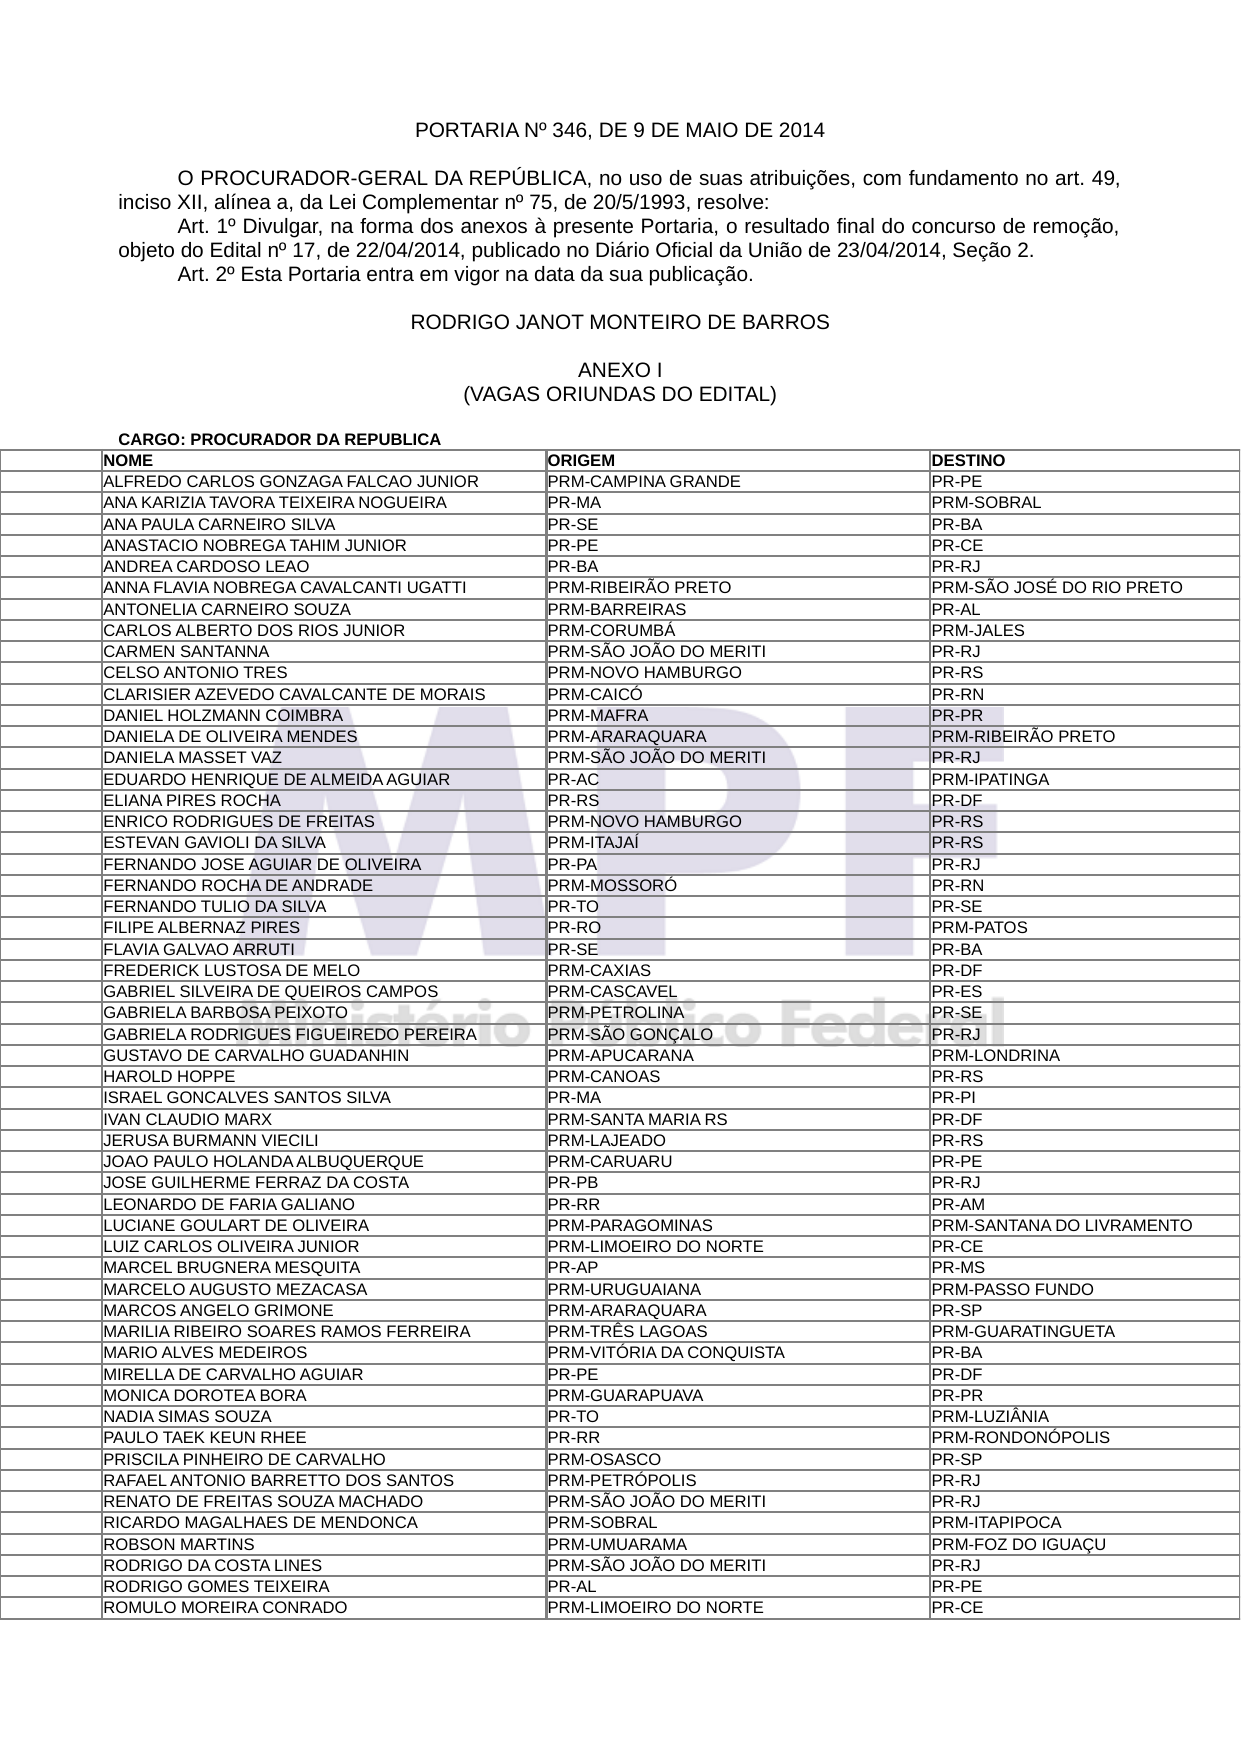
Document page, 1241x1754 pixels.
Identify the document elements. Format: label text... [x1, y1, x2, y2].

table_cell 1050 [1, 685, 101, 704]
table_cell 946 [1, 1237, 101, 1256]
table_cell PR-AL [548, 1577, 929, 1596]
table_cell FERNANDO TULIO DA SILVA [103, 897, 545, 916]
table_cell PR-ES [931, 982, 1239, 1001]
table_cell 1087 [1, 1365, 101, 1384]
table_cell 838 [1, 1301, 101, 1320]
table_cell PR-SP [931, 1301, 1239, 1320]
table_cell 1026 [1, 1450, 101, 1469]
table_header NOME [103, 451, 545, 470]
table_cell PRM-CASCAVEL [548, 982, 929, 1001]
table_cell ESTEVAN GAVIOLI DA SILVA [103, 833, 545, 852]
table_cell PR-SE [931, 1003, 1239, 1022]
table_cell PRM-FOZ DO IGUAÇU [931, 1535, 1239, 1554]
table_cell PR-PR [931, 706, 1239, 725]
table_cell EDUARDO HENRIQUE DE ALMEIDA AGUIAR [103, 770, 545, 789]
table_cell PR-DF [931, 791, 1239, 810]
table_cell PRM-NOVO HAMBURGO [548, 663, 929, 682]
table_cell PRM-APUCARANA [548, 1046, 929, 1065]
table_cell 770 [1, 536, 101, 555]
table_cell PR-PE [548, 1365, 929, 1384]
table_cell PRM-BARREIRAS [548, 600, 929, 619]
table_cell PR-RS [931, 1067, 1239, 1086]
table_cell PR-DF [931, 1110, 1239, 1129]
table_cell PRM-LUZIÂNIA [931, 1407, 1239, 1426]
table_cell ANA KARIZIA TAVORA TEIXEIRA NOGUEIRA [103, 493, 545, 512]
table_cell PRM-PARAGOMINAS [548, 1216, 929, 1235]
table_cell PRM-SÃO JOÃO DO MERITI [548, 748, 929, 767]
table_cell GABRIELA RODRIGUES FIGUEIREDO PEREIRA [103, 1025, 545, 1044]
table_cell ISRAEL GONCALVES SANTOS SILVA [103, 1088, 545, 1107]
table_cell PR-PE [931, 1152, 1239, 1171]
table_cell PR-SP [931, 1450, 1239, 1469]
table_cell NADIA SIMAS SOUZA [103, 1407, 545, 1426]
table_cell PR-RJ [931, 855, 1239, 874]
table_cell PRM-CORUMBÁ [548, 621, 929, 640]
table_cell PRM-SOBRAL [931, 493, 1239, 512]
table_cell MIRELLA DE CARVALHO AGUIAR [103, 1365, 545, 1384]
table_cell MARCEL BRUGNERA MESQUITA [103, 1258, 545, 1277]
table_cell PRM-SANTANA DO LIVRAMENTO [931, 1216, 1239, 1235]
table_cell PRM-NOVO HAMBURGO [548, 812, 929, 831]
table_cell PRM-CARUARU [548, 1152, 929, 1171]
table_cell PRM-URUGUAIANA [548, 1280, 929, 1299]
table_cell IVAN CLAUDIO MARX [103, 1110, 545, 1129]
table_cell PR-RJ [931, 1025, 1239, 1044]
table_cell PRM-ARARAQUARA [548, 727, 929, 746]
table_cell PR-TO [548, 1407, 929, 1426]
table_cell 1409 [1, 1280, 101, 1299]
table_cell PRM-PASSO FUNDO [931, 1280, 1239, 1299]
table_cell DANIEL HOLZMANN COIMBRA [103, 706, 545, 725]
table_cell FERNANDO JOSE AGUIAR DE OLIVEIRA [103, 855, 545, 874]
table_cell PR-RJ [931, 642, 1239, 661]
table_cell PR-RJ [931, 557, 1239, 576]
table_cell PR-RN [931, 876, 1239, 895]
table_cell PR-PE [548, 536, 929, 555]
table_cell PRM-SÃO JOÃO DO MERITI [548, 1492, 929, 1511]
table_cell 1192 [1, 1577, 101, 1596]
table_cell PR-RN [931, 685, 1239, 704]
table_cell PR-SE [548, 940, 929, 959]
table_cell PR-RJ [931, 748, 1239, 767]
table_cell 997 [1, 706, 101, 725]
table_cell ANTONELIA CARNEIRO SOUZA [103, 600, 545, 619]
table_cell PR-RS [931, 663, 1239, 682]
table_cell PRM-ITAJAÍ [548, 833, 929, 852]
table_cell PRM-MAFRA [548, 706, 929, 725]
table_cell PRM-SÃO JOÃO DO MERITI [548, 642, 929, 661]
table_cell 1122 [1, 748, 101, 767]
table_cell PR-RS [931, 833, 1239, 852]
table_cell ELIANA PIRES ROCHA [103, 791, 545, 810]
table_cell PRM-PATOS [931, 918, 1239, 937]
table_cell PR-PR [931, 1386, 1239, 1405]
table_cell DANIELA MASSET VAZ [103, 748, 545, 767]
table_cell 1218 [1, 1407, 101, 1426]
table_cell PR-AL [931, 600, 1239, 619]
table_cell 837 [1, 1343, 101, 1362]
table_cell LUIZ CARLOS OLIVEIRA JUNIOR [103, 1237, 545, 1256]
table_cell 1125 [1, 1471, 101, 1490]
table_cell PRM-PETRÓPOLIS [548, 1471, 929, 1490]
table_cell 1084 [1, 855, 101, 874]
table_cell GUSTAVO DE CARVALHO GUADANHIN [103, 1046, 545, 1065]
table_header ORIGEM [548, 451, 929, 470]
table_cell 612 [1, 791, 101, 810]
table_cell PR-RS [548, 791, 929, 810]
table_cell PRM-JALES [931, 621, 1239, 640]
table_cell PRM-LIMOEIRO DO NORTE [548, 1237, 929, 1256]
table_cell PR-MS [931, 1258, 1239, 1277]
table_cell FILIPE ALBERNAZ PIRES [103, 918, 545, 937]
table_cell PR-CE [931, 1237, 1239, 1256]
table_cell 1213 [1, 1258, 101, 1277]
table_cell ENRICO RODRIGUES DE FREITAS [103, 812, 545, 831]
table_cell PR-PA [548, 855, 929, 874]
table_cell 1074 [1, 1025, 101, 1044]
table_cell LEONARDO DE FARIA GALIANO [103, 1195, 545, 1214]
table_cell PR-RJ [931, 1471, 1239, 1490]
table_cell PRM-SÃO JOSÉ DO RIO PRETO [931, 578, 1239, 597]
table_cell ROBSON MARTINS [103, 1535, 545, 1554]
table_cell 884 [1, 727, 101, 746]
text Art. 1º Divulgar, na forma dos anexos à presente Portaria, o resultado final do concurso de remoção, objeto do Edital nº 17, de 22/04/2014, publicado no Diário Oficial da União de 23/04/2014, Seção 2. [118, 214, 1122, 262]
table_cell PRM-OSASCO [548, 1450, 929, 1469]
table_cell 993 [1, 1386, 101, 1405]
table_cell 1169 [1, 1152, 101, 1171]
table_cell 1440 [1, 621, 101, 640]
table_cell PRM-ARARAQUARA [548, 1301, 929, 1320]
table_cell PR-RR [548, 1195, 929, 1214]
table_cell 1174 [1, 472, 101, 491]
table_cell PRM-SÃO GONÇALO [548, 1025, 929, 1044]
table_cell 1127 [1, 961, 101, 980]
table_cell GABRIELA BARBOSA PEIXOTO [103, 1003, 545, 1022]
table_cell PRM-LIMOEIRO DO NORTE [548, 1598, 929, 1617]
table_cell 1112 [1, 1046, 101, 1065]
table_cell 1123 [1, 642, 101, 661]
text ANEXO I [118, 358, 1122, 382]
table_cell 1356 [1, 770, 101, 789]
text O PROCURADOR-GERAL DA REPÚBLICA, no uso de suas atribuições, com fundamento no art. 49, inciso XII, alínea a, da Lei Complementar nº 75, de 20/5/1993, resolve: [118, 166, 1122, 214]
table_cell RODRIGO DA COSTA LINES [103, 1556, 545, 1575]
table_cell PRM-CAMPINA GRANDE [548, 472, 929, 491]
table_cell PRM-ITAPIPOCA [931, 1513, 1239, 1532]
table_cell PRISCILA PINHEIRO DE CARVALHO [103, 1450, 545, 1469]
table_cell PRM-SOBRAL [548, 1513, 929, 1532]
table_cell FREDERICK LUSTOSA DE MELO [103, 961, 545, 980]
table_cell PR-RJ [931, 1173, 1239, 1192]
table_cell 969 [1, 1492, 101, 1511]
table_cell 903 [1, 812, 101, 831]
table_cell PR-BA [931, 940, 1239, 959]
table_cell PR-BA [931, 515, 1239, 534]
table_cell PRM-TRÊS LAGOAS [548, 1322, 929, 1341]
table_cell 740 [1, 1173, 101, 1192]
table_header MATRÍCULA [1, 451, 101, 470]
table_cell PR-BA [931, 1343, 1239, 1362]
table_cell 1137 [1, 940, 101, 959]
table_cell ANNA FLAVIA NOBREGA CAVALCANTI UGATTI [103, 578, 545, 597]
table_cell PR-PI [931, 1088, 1239, 1107]
table_cell 771 [1, 1535, 101, 1554]
table_cell RENATO DE FREITAS SOUZA MACHADO [103, 1492, 545, 1511]
table_cell PRM-RONDONÓPOLIS [931, 1428, 1239, 1447]
table_cell 1216 [1, 1195, 101, 1214]
table_cell PRM-GUARAPUAVA [548, 1386, 929, 1405]
table_cell PRM-LONDRINA [931, 1046, 1239, 1065]
table_cell PR-TO [548, 897, 929, 916]
table_cell PRM-CANOAS [548, 1067, 929, 1086]
table_cell PR-MA [548, 1088, 929, 1107]
table_cell 853 [1, 1088, 101, 1107]
table_cell PR-BA [548, 557, 929, 576]
table_cell FLAVIA GALVAO ARRUTI [103, 940, 545, 959]
table_cell PAULO TAEK KEUN RHEE [103, 1428, 545, 1447]
table_cell ANA PAULA CARNEIRO SILVA [103, 515, 545, 534]
table_cell DANIELA DE OLIVEIRA MENDES [103, 727, 545, 746]
table_cell 1113 [1, 876, 101, 895]
table_cell 1167 [1, 982, 101, 1001]
table_cell PR-RS [931, 812, 1239, 831]
table_cell PR-AM [931, 1195, 1239, 1214]
table_cell PR-DF [931, 1365, 1239, 1384]
table_cell PR-SE [931, 897, 1239, 916]
text PORTARIA Nº 346, DE 9 DE MAIO DE 2014 [118, 118, 1122, 142]
table_cell PR-RJ [931, 1556, 1239, 1575]
table_cell PR-AP [548, 1258, 929, 1277]
table_cell PRM-CAICÓ [548, 685, 929, 704]
table_cell 1041 [1, 515, 101, 534]
table_cell JERUSA BURMANN VIECILI [103, 1131, 545, 1150]
table_cell MARCELO AUGUSTO MEZACASA [103, 1280, 545, 1299]
table_cell LUCIANE GOULART DE OLIVEIRA [103, 1216, 545, 1235]
table_cell 868 [1, 557, 101, 576]
table_cell PR-AC [548, 770, 929, 789]
table_cell CARMEN SANTANNA [103, 642, 545, 661]
table_cell 922 [1, 1067, 101, 1086]
table_cell PRM-UMUARAMA [548, 1535, 929, 1554]
table_cell 1433 [1, 1428, 101, 1447]
table_cell PRM-SÃO JOÃO DO MERITI [548, 1556, 929, 1575]
table_cell 1401 [1, 918, 101, 937]
table_cell 1064 [1, 1110, 101, 1129]
table_cell RAFAEL ANTONIO BARRETTO DOS SANTOS [103, 1471, 545, 1490]
table_cell ANASTACIO NOBREGA TAHIM JUNIOR [103, 536, 545, 555]
table_cell PRM-MOSSORÓ [548, 876, 929, 895]
table_cell PRM-PETROLINA [548, 1003, 929, 1022]
table_cell FERNANDO ROCHA DE ANDRADE [103, 876, 545, 895]
text (VAGAS ORIUNDAS DO EDITAL) [118, 382, 1122, 406]
table_cell PRM-CAXIAS [548, 961, 929, 980]
table_cell PR-DF [931, 961, 1239, 980]
table_cell MARILIA RIBEIRO SOARES RAMOS FERREIRA [103, 1322, 545, 1341]
table_cell ANDREA CARDOSO LEAO [103, 557, 545, 576]
table_cell 1341 [1, 600, 101, 619]
table_cell PR-PE [931, 1577, 1239, 1596]
table_cell PRM-RIBEIRÃO PRETO [931, 727, 1239, 746]
table_cell CLARISIER AZEVEDO CAVALCANTE DE MORAIS [103, 685, 545, 704]
text CARGO: PROCURADOR DA REPUBLICA [118, 429, 1122, 449]
table_header DESTINO [931, 451, 1239, 470]
table_cell 1404 [1, 1322, 101, 1341]
table_cell PR-RO [548, 918, 929, 937]
table_cell PR-CE [931, 536, 1239, 555]
table_cell 1447 [1, 1216, 101, 1235]
table_cell 608 [1, 663, 101, 682]
table_cell RODRIGO GOMES TEIXEIRA [103, 1577, 545, 1596]
table_cell PR-RR [548, 1428, 929, 1447]
table_cell PR-PB [548, 1173, 929, 1192]
table_cell ROMULO MOREIRA CONRADO [103, 1598, 545, 1617]
table_cell PR-SE [548, 515, 929, 534]
table_cell CELSO ANTONIO TRES [103, 663, 545, 682]
table_cell PR-CE [931, 1598, 1239, 1617]
table_cell JOSE GUILHERME FERRAZ DA COSTA [103, 1173, 545, 1192]
table_cell 947 [1, 833, 101, 852]
table_cell GABRIEL SILVEIRA DE QUEIROS CAMPOS [103, 982, 545, 1001]
table_cell HAROLD HOPPE [103, 1067, 545, 1086]
table_cell PRM-VITÓRIA DA CONQUISTA [548, 1343, 929, 1362]
table_cell MARCOS ANGELO GRIMONE [103, 1301, 545, 1320]
table_cell PRM-RIBEIRÃO PRETO [548, 578, 929, 597]
table_cell MONICA DOROTEA BORA [103, 1386, 545, 1405]
table_cell RICARDO MAGALHAES DE MENDONCA [103, 1513, 545, 1532]
table_cell PR-PE [931, 472, 1239, 491]
table_cell PRM-LAJEADO [548, 1131, 929, 1150]
table_cell ALFREDO CARLOS GONZAGA FALCAO JUNIOR [103, 472, 545, 491]
table_cell PR-RJ [931, 1492, 1239, 1511]
table_cell PRM-GUARATINGUETA [931, 1322, 1239, 1341]
table_cell 979 [1, 578, 101, 597]
table_cell PR-RS [931, 1131, 1239, 1150]
table_cell CARLOS ALBERTO DOS RIOS JUNIOR [103, 621, 545, 640]
table_cell PRM-SANTA MARIA RS [548, 1110, 929, 1129]
table_cell 878 [1, 1131, 101, 1150]
table_cell 1101 [1, 1556, 101, 1575]
table_cell 805 [1, 1598, 101, 1617]
table_cell JOAO PAULO HOLANDA ALBUQUERQUE [103, 1152, 545, 1171]
table_cell 1052 [1, 493, 101, 512]
table_cell PRM-IPATINGA [931, 770, 1239, 789]
text RODRIGO JANOT MONTEIRO DE BARROS [118, 310, 1122, 334]
table_cell PR-MA [548, 493, 929, 512]
text Art. 2º Esta Portaria entra em vigor na data da sua publicação. [118, 262, 1122, 286]
table_cell 1204 [1, 897, 101, 916]
table_cell MARIO ALVES MEDEIROS [103, 1343, 545, 1362]
table_cell 1191 [1, 1003, 101, 1022]
table_cell 956 [1, 1513, 101, 1532]
